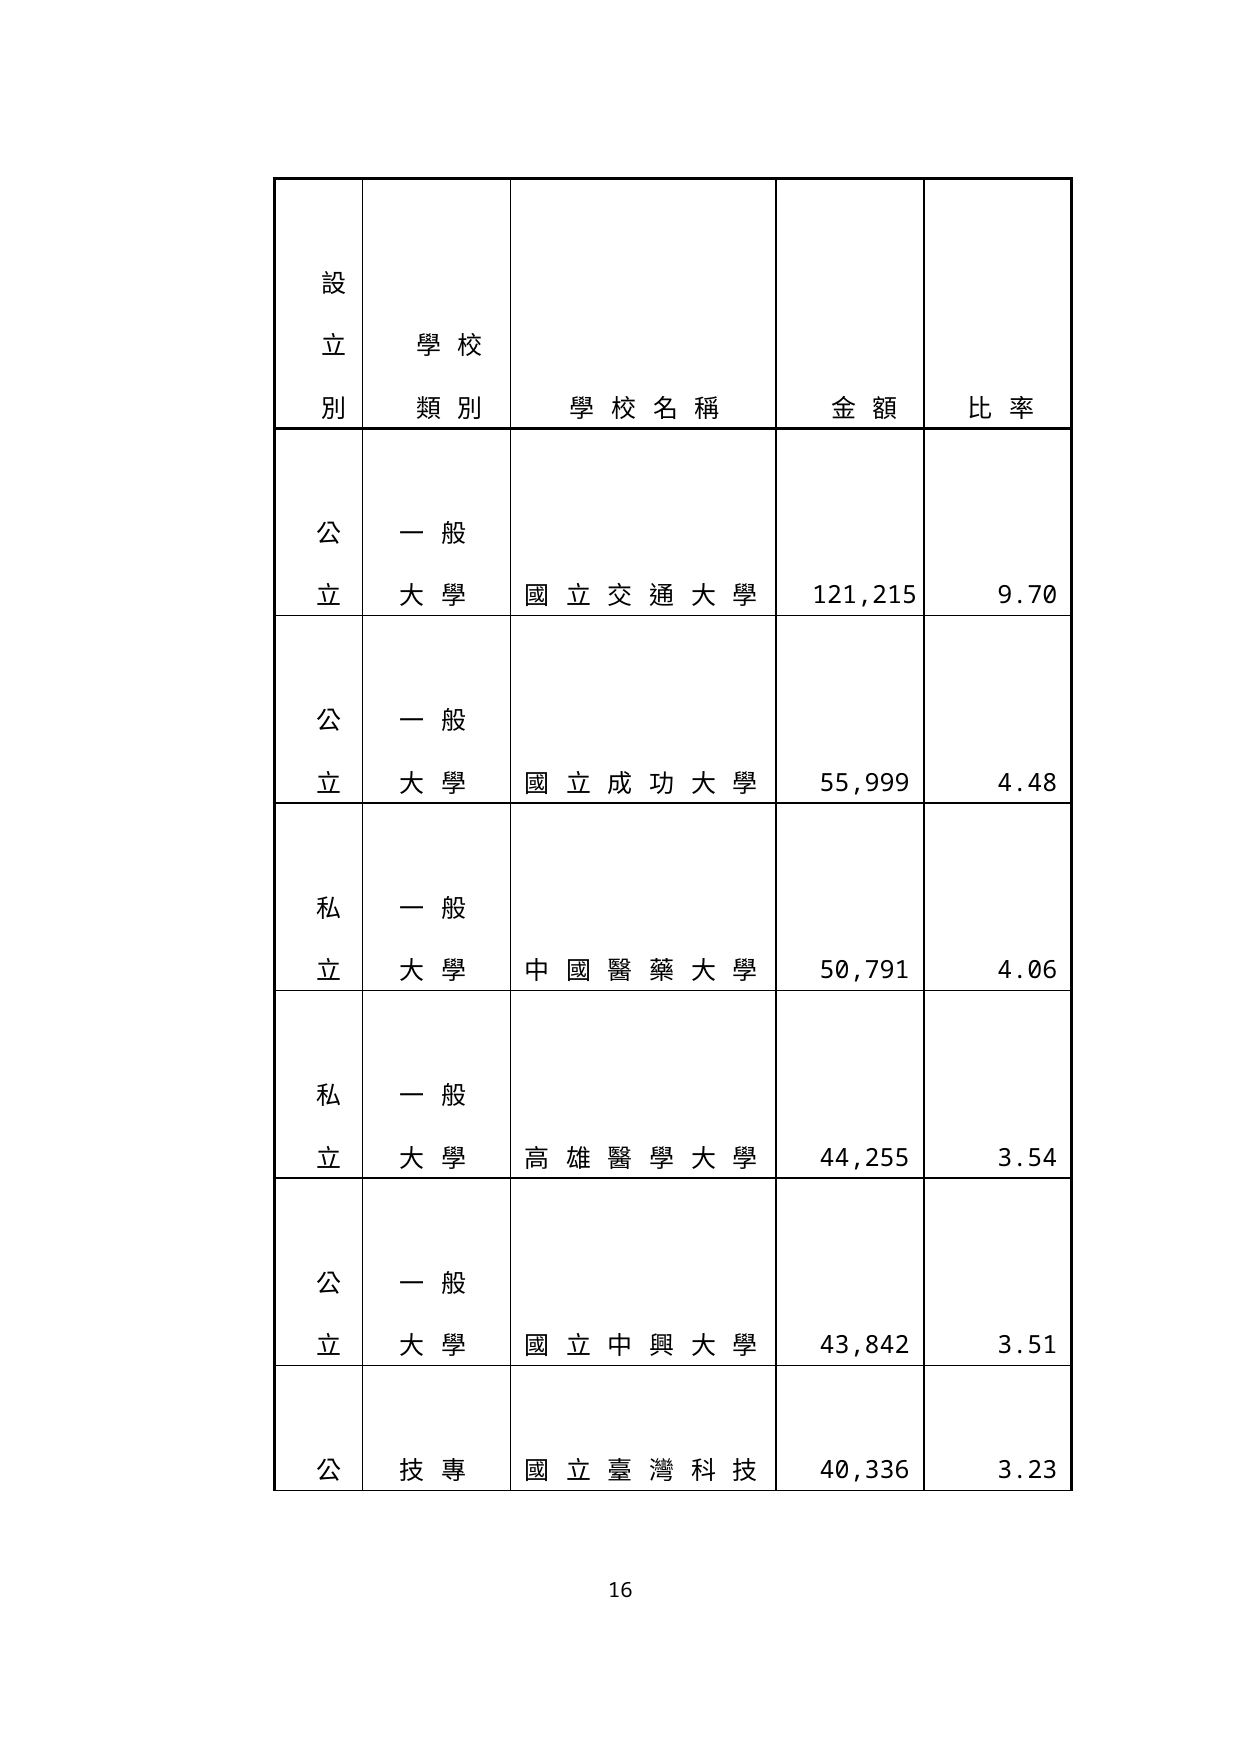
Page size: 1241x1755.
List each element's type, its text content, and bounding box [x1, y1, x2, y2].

table_cell 公立 [276, 1179, 362, 1365]
table_cell 私立 [276, 804, 362, 990]
table_cell 40,336 [777, 1366, 923, 1490]
table_header 比率 [925, 180, 1070, 427]
table_cell 國立中興大學 [511, 1179, 775, 1365]
table_cell 國立交通大學 [511, 430, 775, 615]
table_cell 公立 [276, 616, 362, 802]
table_cell 一般大學 [363, 991, 510, 1177]
table_cell 高雄醫學大學 [511, 991, 775, 1177]
table_cell 一般大學 [363, 616, 510, 802]
table_cell 43,842 [777, 1179, 923, 1365]
table_cell 44,255 [777, 991, 923, 1177]
table_cell 3.54 [925, 991, 1070, 1177]
table_cell 技專 [363, 1366, 510, 1490]
table_cell 一般大學 [363, 430, 510, 615]
table_cell 3.23 [925, 1366, 1070, 1490]
table_cell 一般大學 [363, 804, 510, 990]
table_cell 4.48 [925, 616, 1070, 802]
table_header 金額 [777, 180, 923, 427]
table_cell 55,999 [777, 616, 923, 802]
table_cell 國立臺灣科技 [511, 1366, 775, 1490]
table_cell 9.70 [925, 430, 1070, 615]
table_cell 4.06 [925, 804, 1070, 990]
table_cell 121,215 [777, 430, 923, 615]
table_cell 一般大學 [363, 1179, 510, 1365]
table_header 設立別 [276, 180, 362, 427]
table_cell 國立成功大學 [511, 616, 775, 802]
table_cell 50,791 [777, 804, 923, 990]
table_cell 中國醫藥大學 [511, 804, 775, 990]
table_header 學校名稱 [511, 180, 775, 427]
table_cell 公 [276, 1366, 362, 1490]
table_cell 3.51 [925, 1179, 1070, 1365]
table_header 學校類別 [363, 180, 510, 427]
table_cell 私立 [276, 991, 362, 1177]
table_cell 公立 [276, 430, 362, 615]
